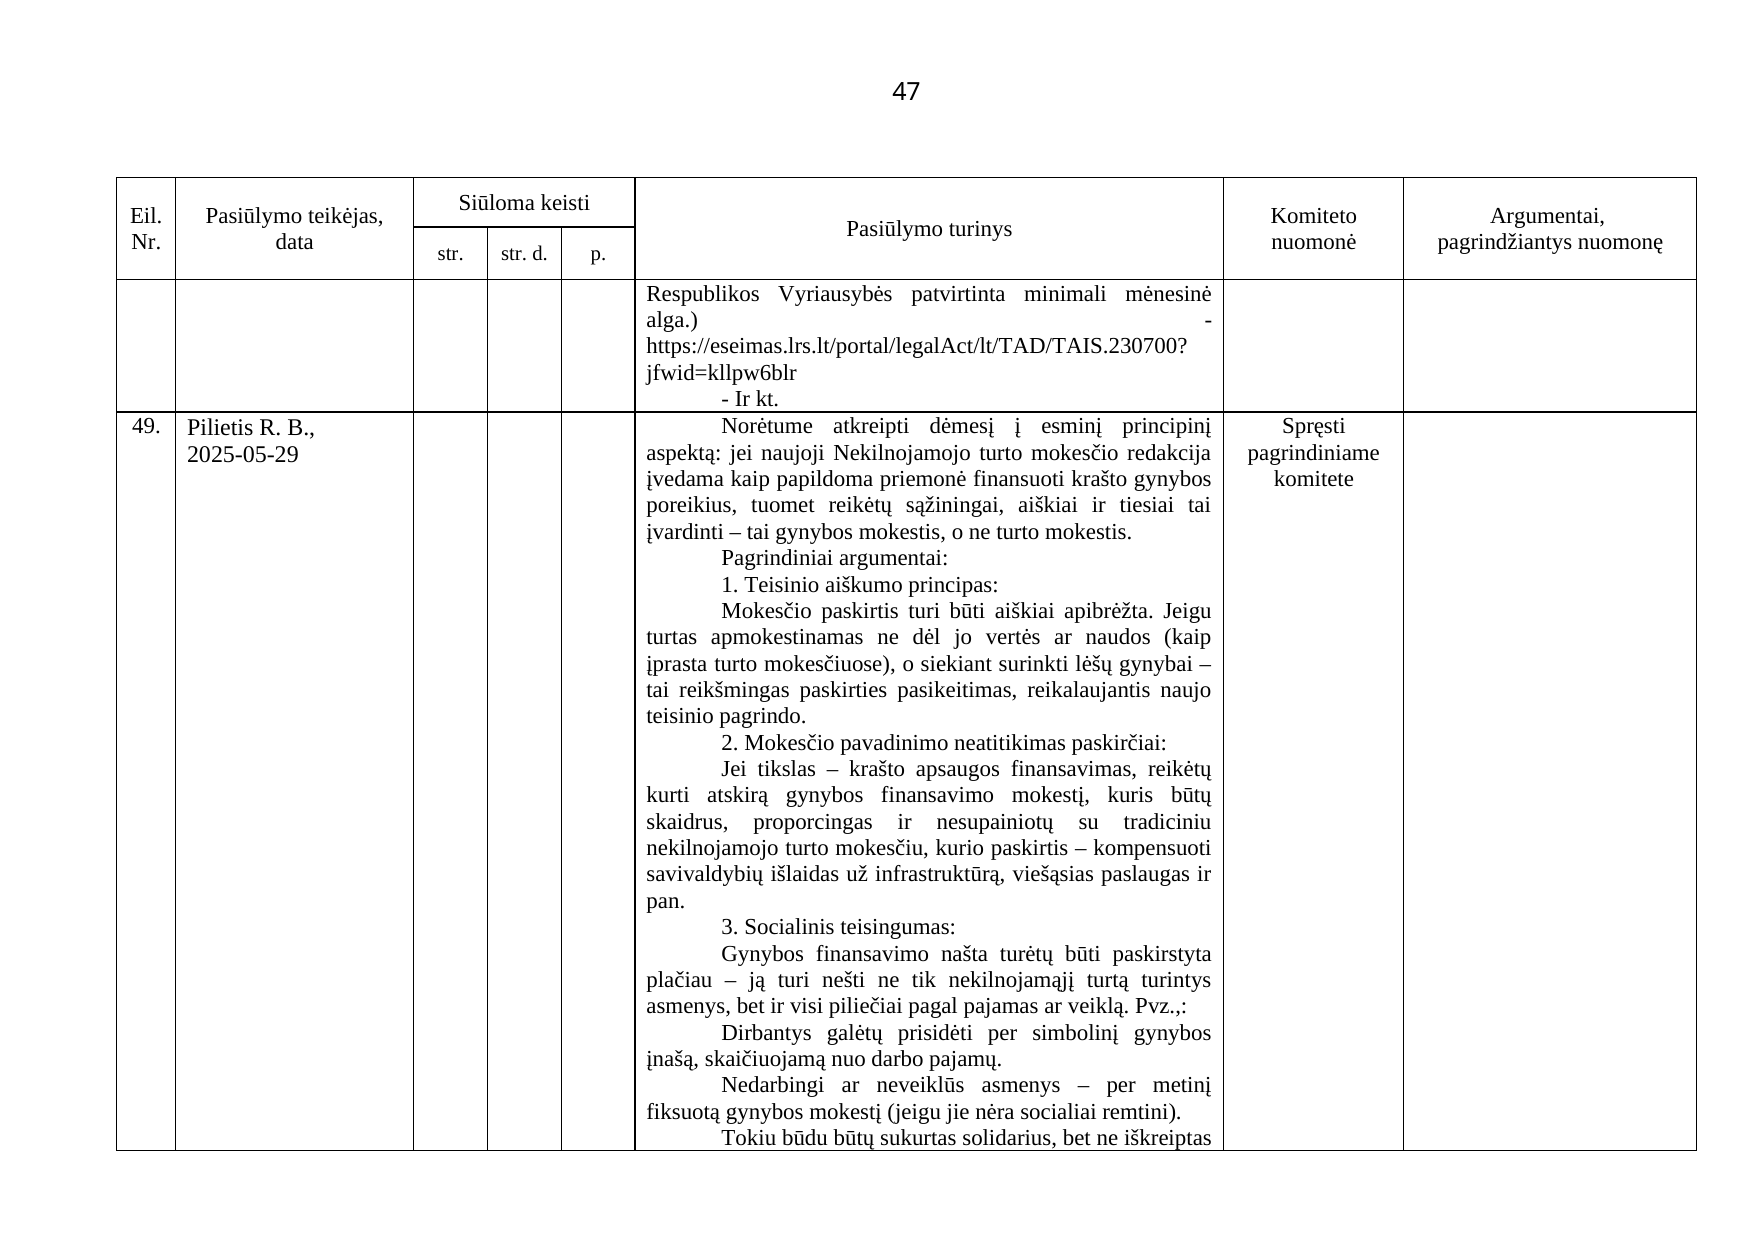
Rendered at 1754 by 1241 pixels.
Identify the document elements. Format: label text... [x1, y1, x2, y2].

table_header Komiteto nuomonė [1224, 178, 1403, 279]
table_cell [488, 280, 561, 411]
table_cell p. [562, 228, 634, 279]
table_cell [488, 413, 561, 1150]
table_cell Norėtume atkreipti dėmesį į esminį principinį aspektą: jei naujoji Nekilnojamojo turto mokesčio redakcija įvedama kaip papildoma priemonė finansuoti krašto gynybos poreikius, tuomet reikėtų sąžiningai, aiškiai ir tiesiai tai įvardinti – tai gynybos mokestis, o ne turto mokestis. Pagrindiniai argumentai: 1. Teisinio aiškumo principas: Mokesčio paskirtis turi būti aiškiai apibrėžta. Jeigu turtas apmokestinamas ne dėl jo vertės ar naudos (kaip įprasta turto mokesčiuose), o siekiant surinkti lėšų gynybai – tai reikšmingas paskirties pasikeitimas, reikalaujantis naujo teisinio pagrindo. 2. Mokesčio pavadinimo neatitikimas paskirčiai: Jei tikslas – krašto apsaugos finansavimas, reikėtų kurti atskirą gynybos finansavimo mokestį, kuris būtų skaidrus, proporcingas ir nesupainiotų su tradiciniu nekilnojamojo turto mokesčiu, kurio paskirtis – kompensuoti savivaldybių išlaidas už infrastruktūrą, viešąsias paslaugas ir pan. 3. Socialinis teisingumas: Gynybos finansavimo našta turėtų būti paskirstyta plačiau – ją turi nešti ne tik nekilnojamąjį turtą turintys asmenys, bet ir visi piliečiai pagal pajamas ar veiklą. Pvz.,: Dirbantys galėtų prisidėti per simbolinį gynybos įnašą, skaičiuojamą nuo darbo pajamų. Nedarbingi ar neveiklūs asmenys – per metinį fiksuotą gynybos mokestį (jeigu jie nėra socialiai remtini). Tokiu būdu būtų sukurtas solidarius, bet ne iškreiptas [636, 413, 1223, 1150]
table_header Argumentai, pagrindžiantys nuomonę [1404, 178, 1696, 279]
table_cell [562, 413, 634, 1150]
table_header Eil. Nr. [117, 178, 175, 279]
table_cell Pilietis R. B., 2025-05-29 [176, 413, 413, 1150]
table_cell str. [414, 228, 487, 279]
table_cell [414, 280, 487, 411]
table_cell [1404, 280, 1696, 411]
table_cell [1224, 280, 1403, 411]
table_cell str. d. [488, 228, 561, 279]
table_cell [176, 280, 413, 411]
table_cell [1404, 413, 1696, 1150]
table_header Siūloma keisti [414, 178, 634, 226]
table_header Pasiūlymo teikėjas, data [176, 178, 413, 279]
table_cell 49. [117, 413, 175, 1150]
table_cell Spręsti pagrindiniame komitete [1224, 413, 1403, 1150]
table_cell [414, 413, 487, 1150]
table_cell [117, 280, 175, 411]
table_cell [562, 280, 634, 411]
table_cell Respublikos Vyriausybės patvirtinta minimali mėnesinė alga.) - https://eseimas.lrs.lt/portal/legalAct/lt/TAD/TAIS.230700?jfwid=kllpw6blr - Ir kt. [636, 280, 1223, 411]
table_header Pasiūlymo turinys [636, 178, 1223, 279]
